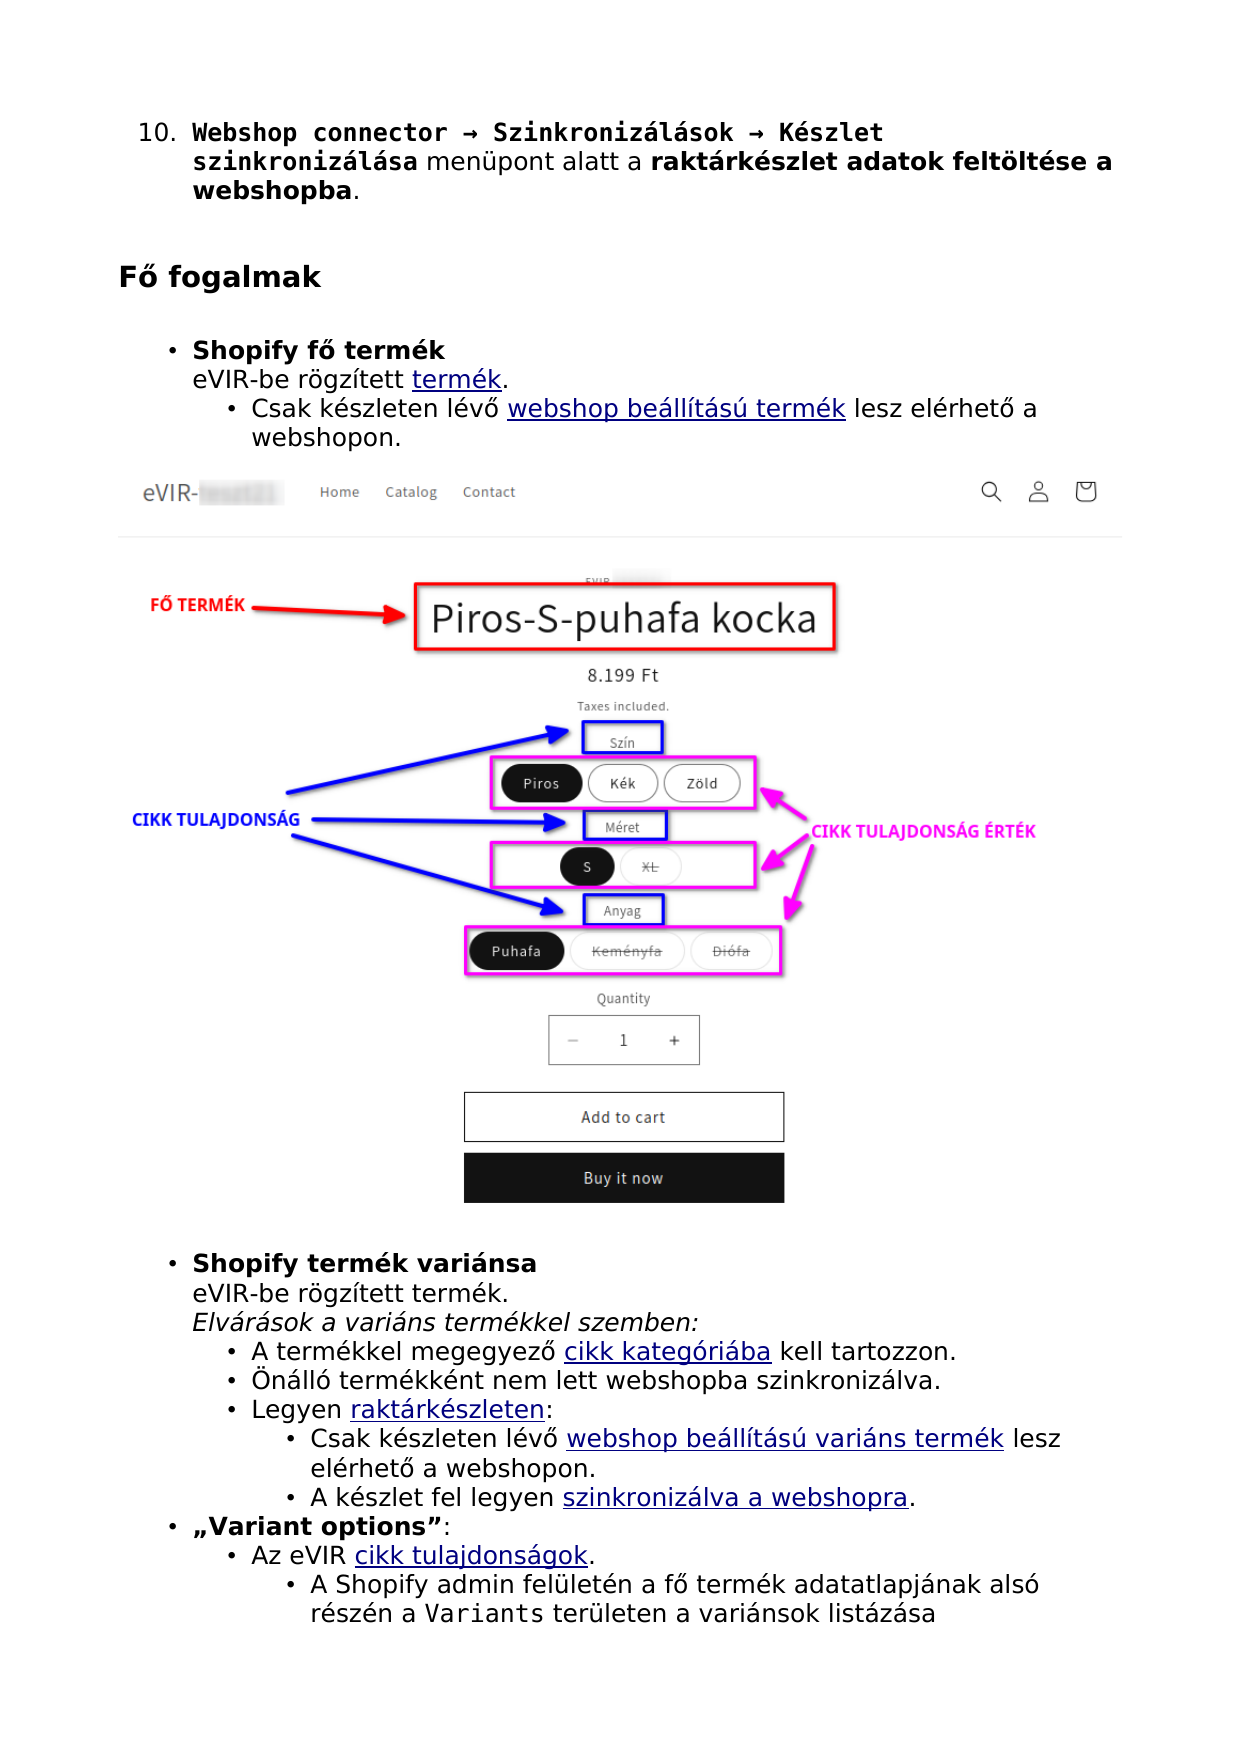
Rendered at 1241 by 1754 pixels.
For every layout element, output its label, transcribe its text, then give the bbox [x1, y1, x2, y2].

list A termékkel megegyező cikk kategóriába kell tartozzon. [236, 1337, 1122, 1366]
list Legyen raktárkészleten: [236, 1396, 1122, 1425]
list Webshop connector → Szinkronizálások → Készlet szinkronizálása menüpont alatt a raktárkészlet adatok feltöltése a webshopba. [177, 118, 1122, 206]
list Shopify termék variánsa eVIR-be rögzített termék. Elvárások a variáns termékkel szemben: [177, 1250, 1122, 1337]
list Csak készleten lévő webshop beállítású termék lesz elérhető a webshopon. [236, 394, 1122, 452]
subtitle Fő fogalmak [118, 260, 1122, 294]
list A Shopify admin felületén a fő termék adatatlapjának alsó részén a Variants területen a variánsok listázása [295, 1571, 1122, 1629]
list Csak készleten lévő webshop beállítású variáns termék lesz elérhető a webshopon. [295, 1425, 1122, 1483]
list Az eVIR cikk tulajdonságok. [236, 1541, 1122, 1571]
list „Variant options”: [177, 1512, 1122, 1541]
list Önálló termékként nem lett webshopba szinkronizálva. [236, 1366, 1122, 1396]
picture [118, 452, 1123, 1250]
list Shopify fő termék eVIR-be rögzített termék. [177, 336, 1122, 394]
list A készlet fel legyen szinkronizálva a webshopra. [295, 1483, 1122, 1512]
